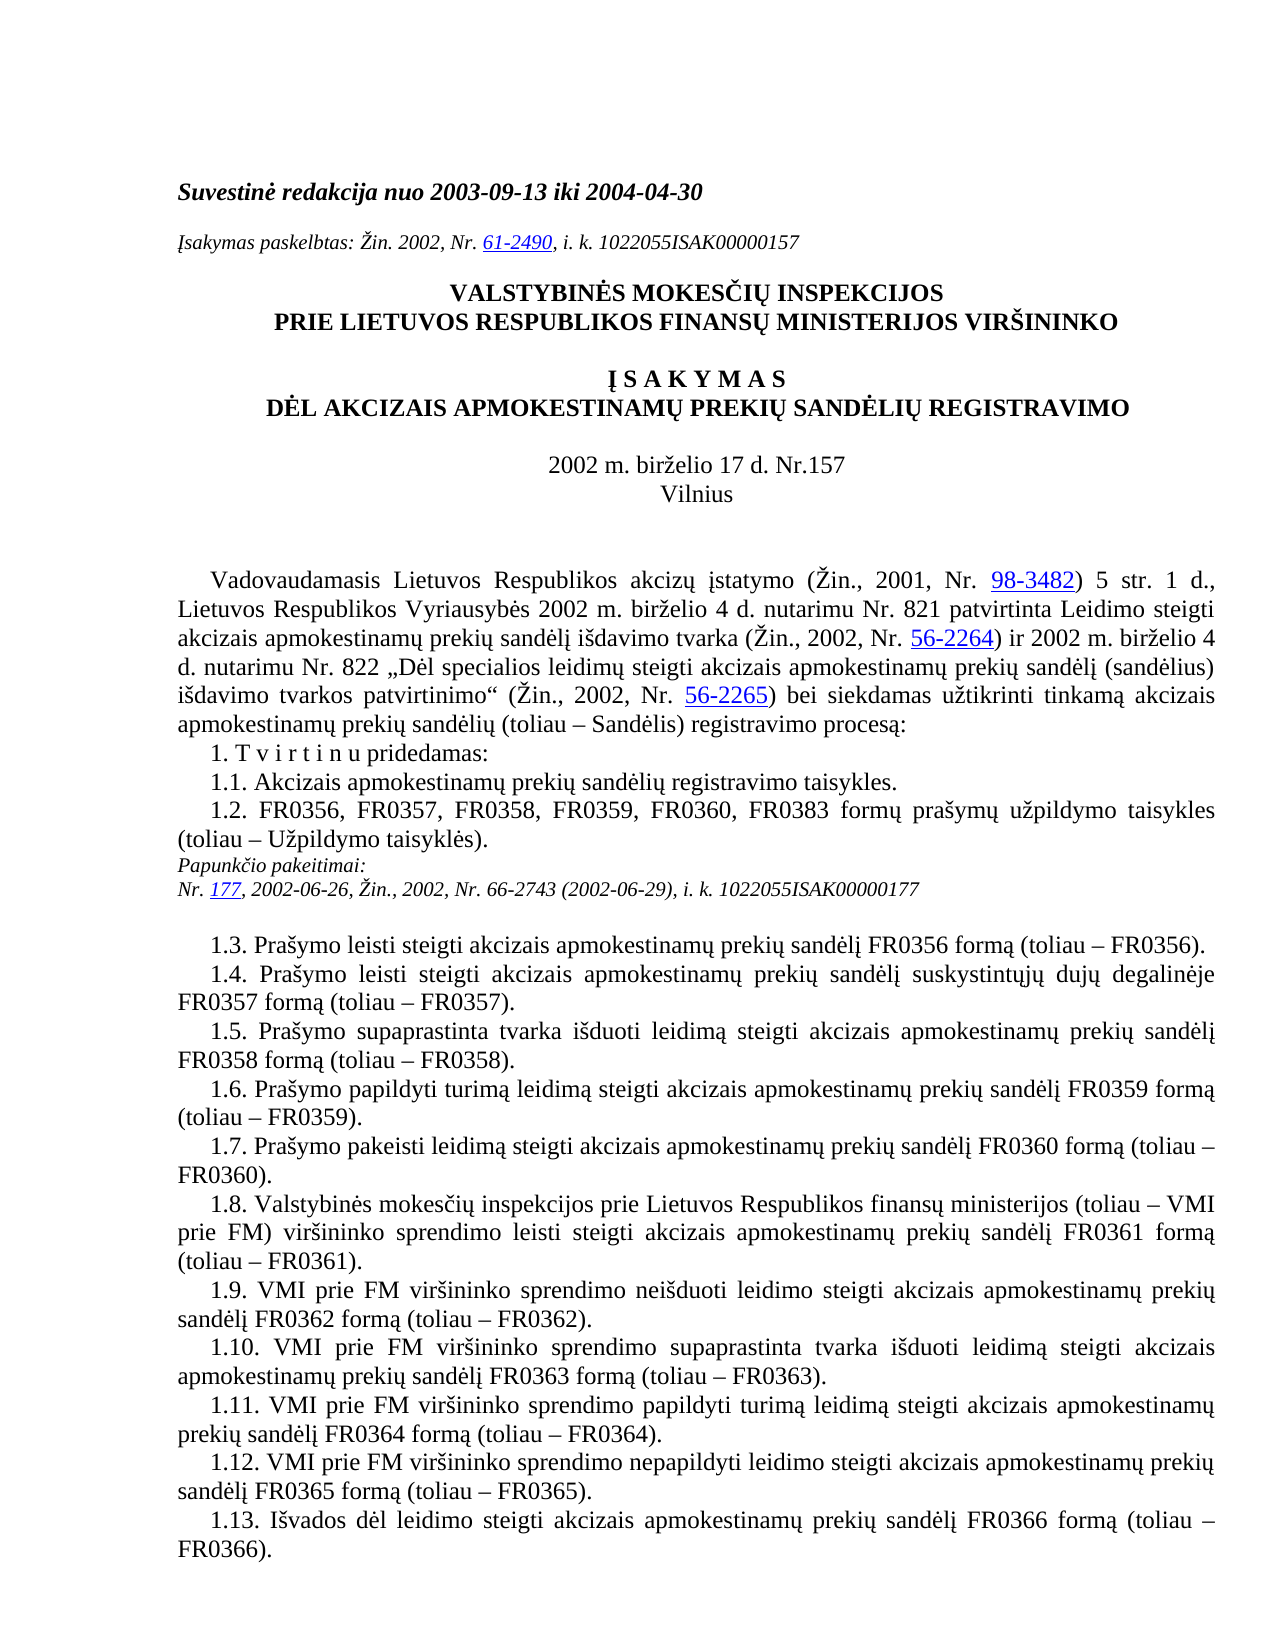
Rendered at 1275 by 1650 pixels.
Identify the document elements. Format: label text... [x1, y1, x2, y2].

text Įsakymas paskelbtas: Žin. 2002, Nr. 61-2490, i. k. 1022055ISAK00000157 [177, 230, 1216, 254]
text į s a k y m a s [177, 364, 1216, 393]
text 1. T v i r t i n u pridedamas: [177, 738, 1216, 767]
text 1.5. Prašymo supaprastinta tvarka išduoti leidimą steigti akcizais apmokestinamų prekių sandėlį FR0358 formą (toliau – FR0358). [177, 1016, 1216, 1074]
text Papunkčio pakeitimai: [177, 853, 1216, 877]
text 1.9. VMI prie FM viršininko sprendimo neišduoti leidimo steigti akcizais apmokestinamų prekių sandėlį FR0362 formą (toliau – FR0362). [177, 1275, 1216, 1332]
text Vadovaudamasis Lietuvos Respublikos akcizų įstatymo (Žin., 2001, Nr. 98-3482) 5 str. 1 d., Lietuvos Respublikos Vyriausybės 2002 m. birželio 4 d. nutarimu Nr. 821 patvirtinta Leidimo steigti akcizais apmokestinamų prekių sandėlį išdavimo tvarka (Žin., 2002, Nr. 56-2264) ir 2002 m. birželio 4 d. nutarimu Nr. 822 „Dėl specialios leidimų steigti akcizais apmokestinamų prekių sandėlį (sandėlius) išdavimo tvarkos patvirtinimo“ (Žin., 2002, Nr. 56-2265) bei siekdamas užtikrinti tinkamą akcizais apmokestinamų prekių sandėlių (toliau – Sandėlis) registravimo procesą: [177, 566, 1216, 738]
text Vilnius [177, 479, 1216, 508]
text 1.8. Valstybinės mokesčių inspekcijos prie Lietuvos Respublikos finansų ministerijos (toliau – VMI prie FM) viršininko sprendimo leisti steigti akcizais apmokestinamų prekių sandėlį FR0361 formą (toliau – FR0361). [177, 1189, 1216, 1275]
text 1.10. VMI prie FM viršininko sprendimo supaprastinta tvarka išduoti leidimą steigti akcizais apmokestinamų prekių sandėlį FR0363 formą (toliau – FR0363). [177, 1332, 1216, 1390]
text 1.11. VMI prie FM viršininko sprendimo papildyti turimą leidimą steigti akcizais apmokestinamų prekių sandėlį FR0364 formą (toliau – FR0364). [177, 1390, 1216, 1447]
text 1.3. Prašymo leisti steigti akcizais apmokestinamų prekių sandėlį FR0356 formą (toliau – FR0356). [177, 930, 1216, 959]
text 1.7. Prašymo pakeisti leidimą steigti akcizais apmokestinamų prekių sandėlį FR0360 formą (toliau – FR0360). [177, 1131, 1216, 1189]
text 1.4. Prašymo leisti steigti akcizais apmokestinamų prekių sandėlį suskystintųjų dujų degalinėje FR0357 formą (toliau – FR0357). [177, 959, 1216, 1016]
text 1.2. FR0356, FR0357, FR0358, FR0359, FR0360, FR0383 formų prašymų užpildymo taisykles (toliau – Užpildymo taisyklės). [177, 796, 1216, 853]
text PRIE LIETUVOS RESPUBLIKOS FINANSŲ MINISTERIJOS VIRŠININKO [177, 307, 1216, 336]
text Suvestinė redakcija nuo 2003-09-13 iki 2004-04-30 [177, 177, 1216, 206]
text 1.13. Išvados dėl leidimo steigti akcizais apmokestinamų prekių sandėlį FR0366 formą (toliau – FR0366). [177, 1505, 1216, 1562]
text Nr. 177, 2002-06-26, Žin., 2002, Nr. 66-2743 (2002-06-29), i. k. 1022055ISAK00000177 [177, 877, 1216, 901]
text 1.6. Prašymo papildyti turimą leidimą steigti akcizais apmokestinamų prekių sandėlį FR0359 formą (toliau – FR0359). [177, 1074, 1216, 1131]
text 2002 m. birželio 17 d. Nr.157 [177, 451, 1216, 479]
text VALSTYBINĖS MOKESČIŲ INSPEKCIJOS [177, 278, 1216, 307]
text DĖL AKCIZAIS APMOKESTINAMŲ PREKIŲ SANDĖLIŲ REGISTRAVIMO [266, 393, 1216, 422]
text 1.12. VMI prie FM viršininko sprendimo nepapildyti leidimo steigti akcizais apmokestinamų prekių sandėlį FR0365 formą (toliau – FR0365). [177, 1447, 1216, 1505]
text 1.1. Akcizais apmokestinamų prekių sandėlių registravimo taisykles. [177, 767, 1216, 796]
